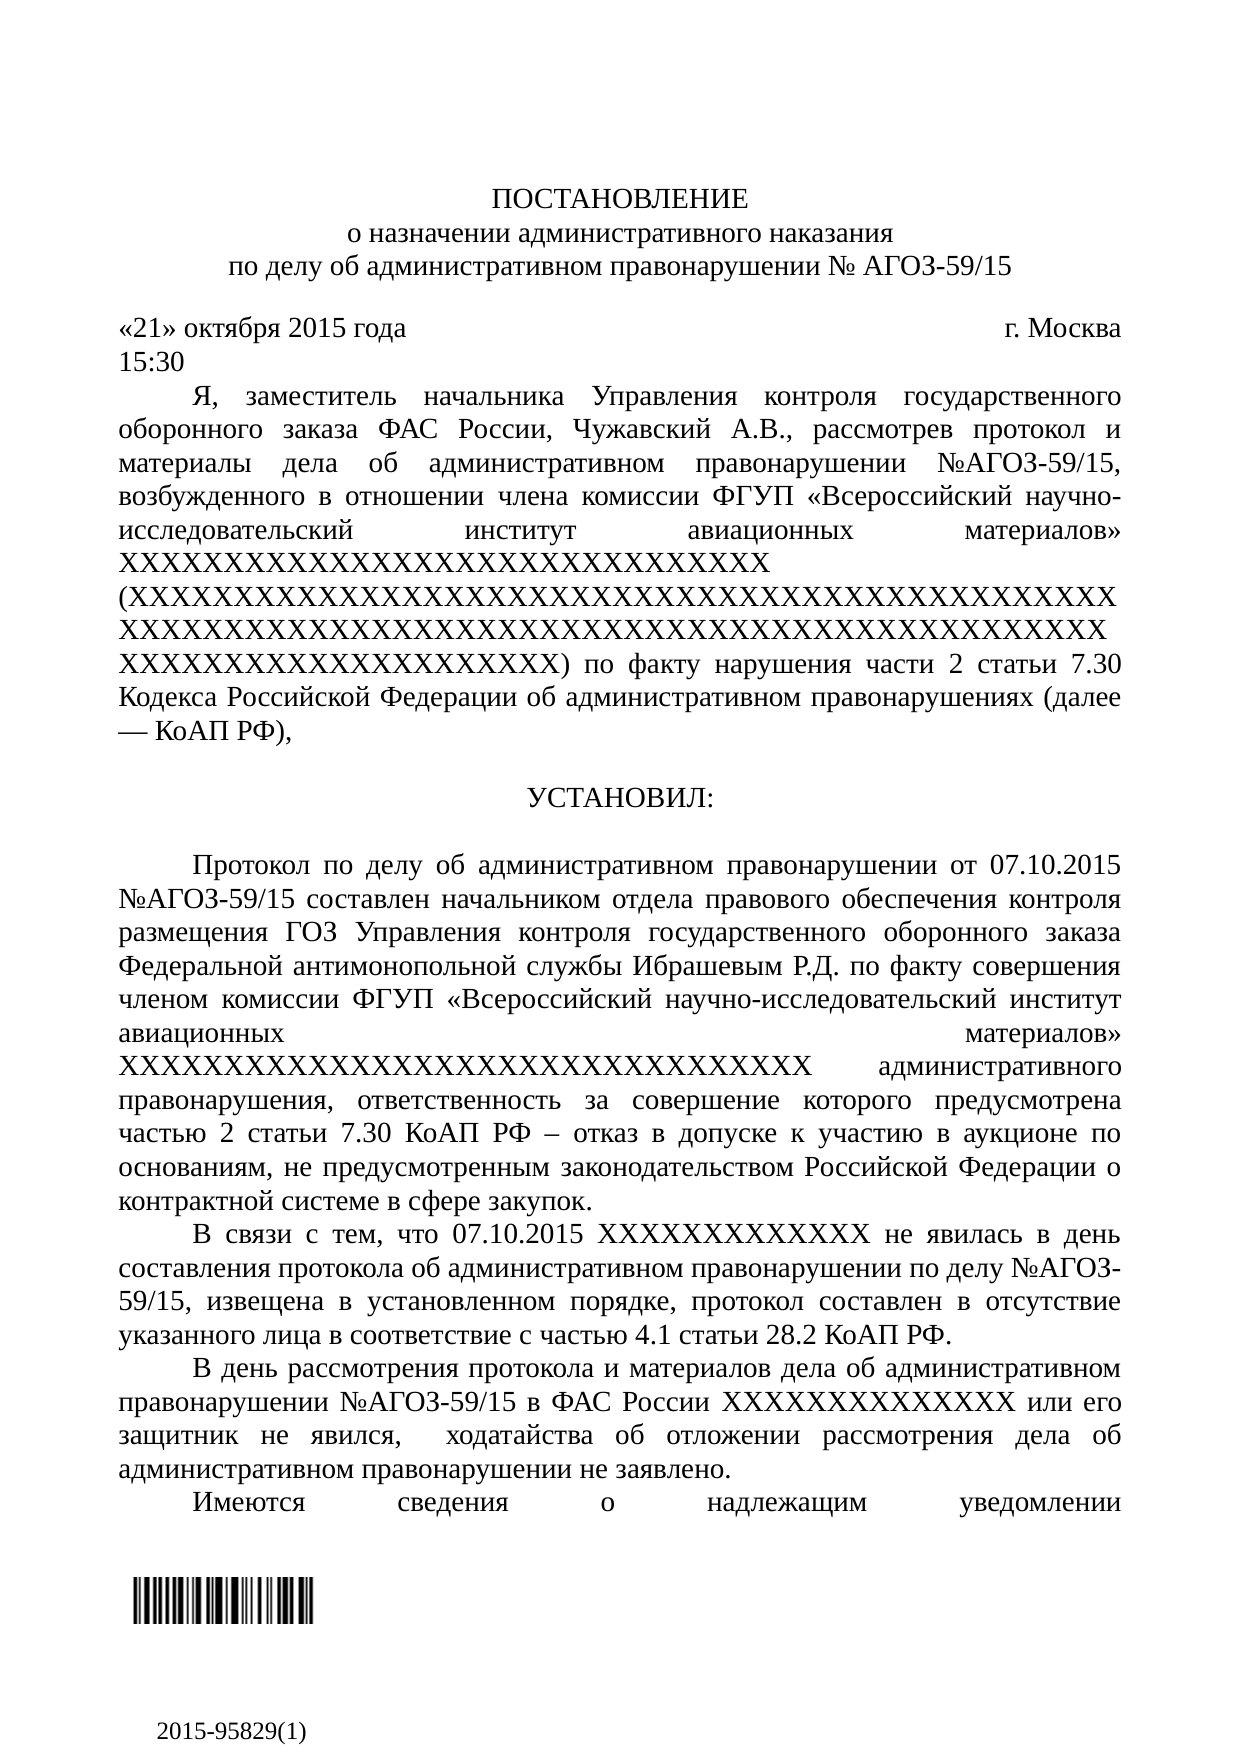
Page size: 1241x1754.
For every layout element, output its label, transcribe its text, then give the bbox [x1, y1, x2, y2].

text Я, заместитель начальника Управления контроля государственного оборонного заказа ФАС России, Чужавский А.В., рассмотрев протокол и материалы дела об административном правонарушении №АГОЗ-59/15, возбужденного в отношении члена комиссии ФГУП «Всероссийский научно-исследовательский институт авиационных материалов» XXXXXXXXXXXXXXXXXXXXXXXXXXXXXXX (XXXXXXXXXXXXXXXXXXXXXXXXXXXXXXXXXXXXXXXXXXXXXXXXXXXXXXXXXXXXXXXXXXXXXXXXXXXXXXXXXXXXXXXXXXXXXXXXXXXXXXXXXXXXXXXXXXX) по факту нарушения части 2 статьи 7.30 Кодекса Российской Федерации об административном правонарушениях (далее — КоАП РФ), [118, 378, 1122, 747]
text Протокол по делу об административном правонарушении от 07.10.2015 №АГОЗ-59/15 составлен начальником отдела правового обеспечения контроля размещения ГОЗ Управления контроля государственного оборонного заказа Федеральной антимонопольной службы Ибрашевым Р.Д. по факту совершения членом комиссии ФГУП «Всероссийский научно-исследовательский институт авиационных материалов» XXXXXXXXXXXXXXXXXXXXXXXXXXXXXXXXX административного правонарушения, ответственность за совершение которого предусмотрена частью 2 статьи 7.30 КоАП РФ – отказ в допуске к участию в аукционе по основаниям, не предусмотренным законодательством Российской Федерации о контрактной системе в сфере закупок. [118, 847, 1122, 1216]
table_header [607, 118, 1120, 181]
text Имеются сведения о надлежащим уведомлении [118, 1484, 1122, 1518]
table_header [120, 118, 607, 181]
text 15:30 [118, 344, 1122, 378]
text «21» октября 2015 года г. Москва [118, 311, 1122, 344]
picture [118, 1577, 331, 1624]
text по делу об административном правонарушении № АГОЗ-59/15 [118, 248, 1122, 282]
text ПОСТАНОВЛЕНИЕ [118, 181, 1122, 215]
text В связи с тем, что 07.10.2015 XXXXXXXXXXXXX не явилась в день составления протокола об административном правонарушении по делу №АГОЗ-59/15, извещена в установленном порядке, протокол составлен в отсутствие указанного лица в соответствие с частью 4.1 статьи 28.2 КоАП РФ. [118, 1216, 1122, 1350]
text УСТАНОВИЛ: [118, 780, 1122, 814]
text о назначении административного наказания [118, 215, 1122, 248]
text В день рассмотрения протокола и материалов дела об административном правонарушении №АГОЗ-59/15 в ФАС России XXXXXXXXXXXXXX или его защитник не явился, ходатайства об отложении рассмотрения дела об административном правонарушении не заявлено. [118, 1350, 1122, 1484]
